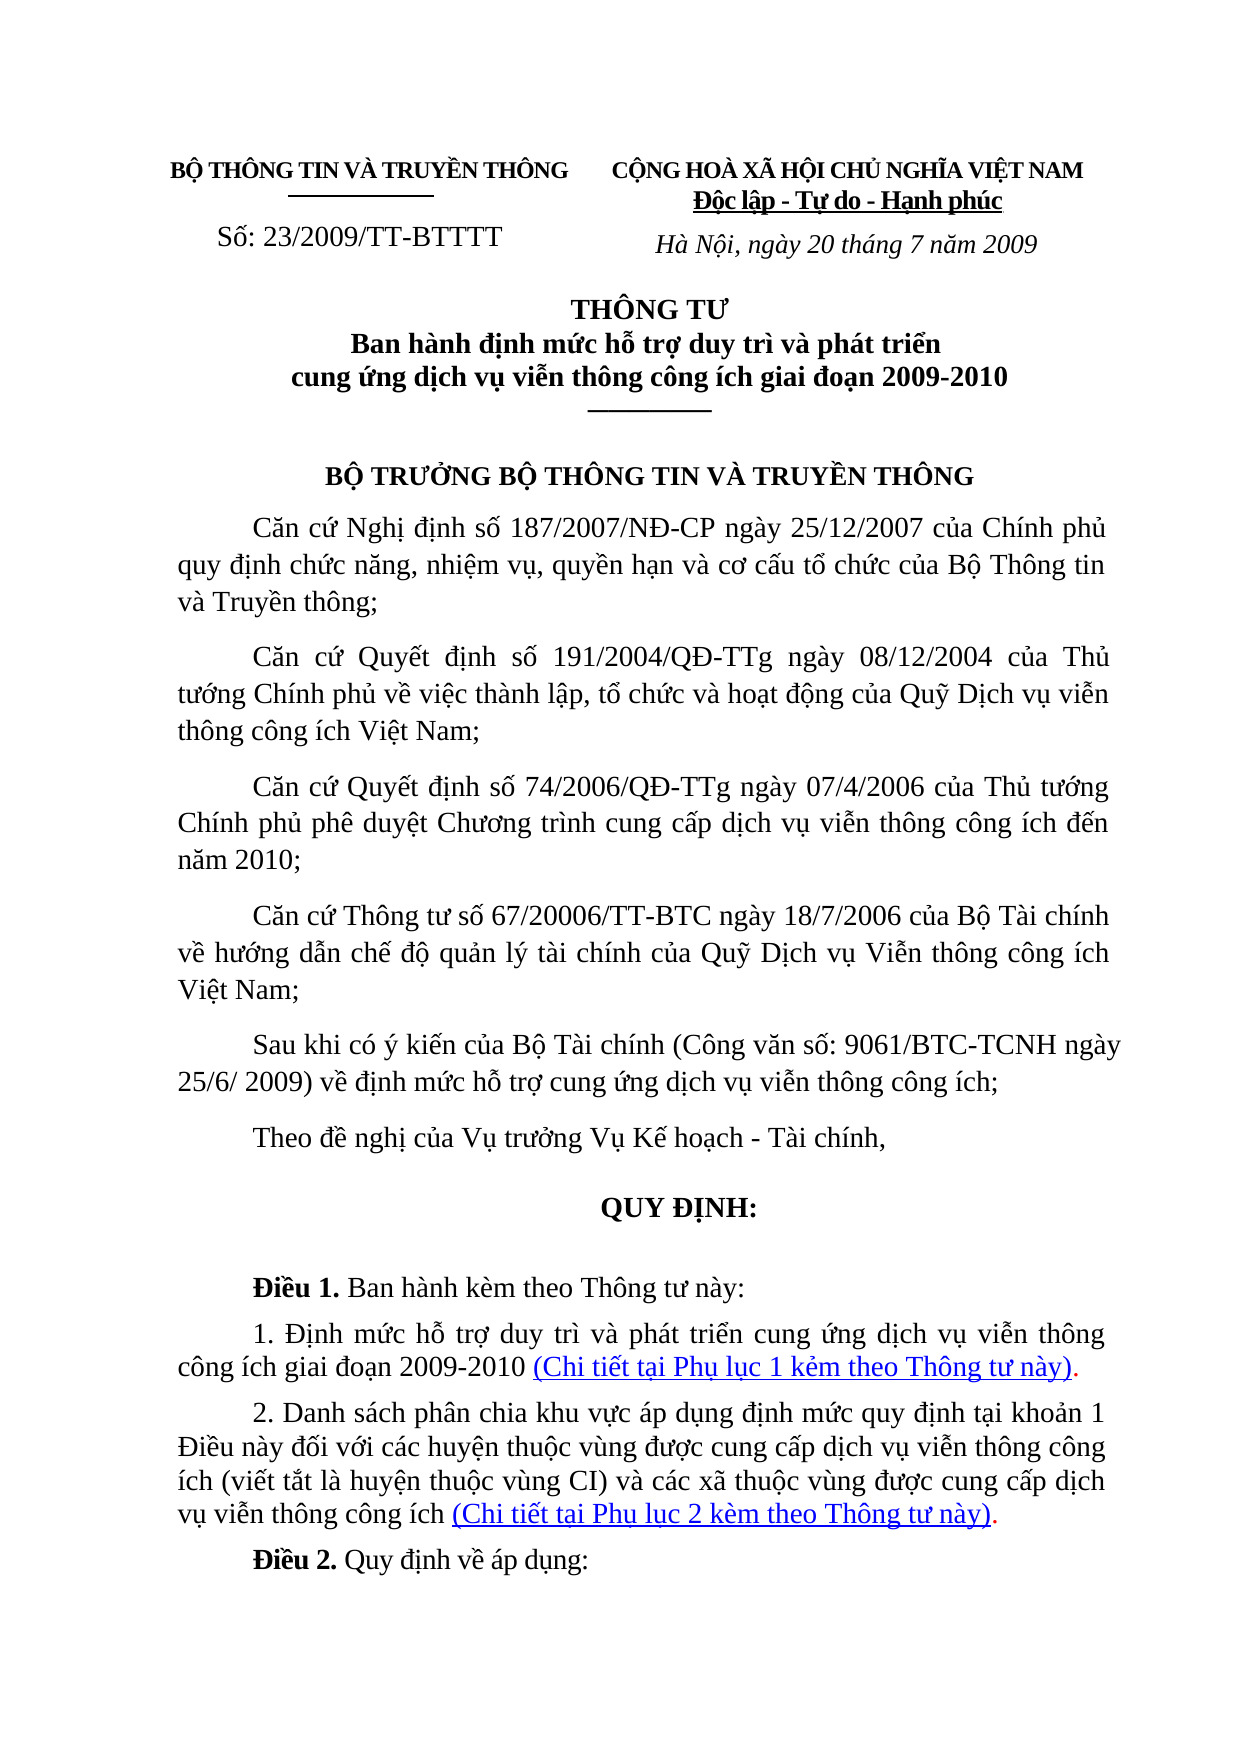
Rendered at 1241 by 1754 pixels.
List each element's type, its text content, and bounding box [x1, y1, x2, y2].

text 2. Danh sách phân chia khu vực áp dụng định mức quy định tại khoản 1 Điều này đối với các huyện thuộc vùng được cung cấp dịch vụ viễn thông công ích (viết tắt là huyện thuộc vùng CI) và các xã thuộc vùng được cung cấp dịch vụ viễn thông công ích (Chi tiết tại Phụ lục 2 kèm theo Thông tư này). [177, 1396, 1107, 1530]
text cung ứng dịch vụ viễn thông công ích giai đoạn 2009-2010 [177, 359, 1122, 393]
text Điều 1. Ban hành kèm theo Thông tư này: [177, 1270, 1107, 1303]
table_cell Số: 23/2009/TT-BTTTT [134, 215, 586, 259]
text Theo đề nghị của Vụ trưởng Vụ Kế hoạch - Tài chính, [177, 1120, 1122, 1153]
table_cell Hà Nội, ngày 20 tháng 7 năm 2009 [586, 215, 1111, 259]
table_header CỘNG HOÀ XÃ HỘI CHỦ NGHĨA VIỆT NAM Độc lập - Tự do - Hạnh phúc [586, 156, 1111, 215]
text Căn cứ Quyết định số 191/2004/QĐ-TTg ngày 08/12/2004 của Thủ tướng Chính phủ về việc thành lập, tổ chức và hoạt động của Quỹ Dịch vụ viễn thông công ích Việt Nam; [177, 639, 1110, 747]
text QUY ĐỊNH: [177, 1190, 1122, 1224]
text Điều 2. Quy định về áp dụng: [177, 1542, 1107, 1576]
text BỘ TRƯỞNG BỘ THÔNG TIN VÀ TRUYỀN THÔNG [177, 460, 1122, 491]
text THÔNG TƯ [177, 292, 1122, 326]
table_header BỘ THÔNG TIN VÀ TRUYỀN THÔNG [134, 156, 586, 215]
text Căn cứ Quyết định số 74/2006/QĐ-TTg ngày 07/4/2006 của Thủ tướng Chính phủ phê duyệt Chương trình cung cấp dịch vụ viễn thông công ích đến năm 2010; [177, 769, 1110, 876]
text Sau khi có ý kiến của Bộ Tài chính (Công văn số: 9061/BTC-TCNH ngày 25/6/ 2009) về định mức hỗ trợ cung ứng dịch vụ viễn thông công ích; [177, 1027, 1122, 1098]
text ────── [177, 393, 1122, 427]
text Căn cứ Thông tư số 67/20006/TT-BTC ngày 18/7/2006 của Bộ Tài chính về hướng dẫn chế độ quản lý tài chính của Quỹ Dịch vụ Viễn thông công ích Việt Nam; [177, 898, 1110, 1005]
text Căn cứ Nghị định số 187/2007/NĐ-CP ngày 25/12/2007 của Chính phủ quy định chức năng, nhiệm vụ, quyền hạn và cơ cấu tổ chức của Bộ Thông tin và Truyền thông; [177, 510, 1107, 617]
text 1. Định mức hỗ trợ duy trì và phát triển cung ứng dịch vụ viễn thông công ích giai đoạn 2009-2010 (Chi tiết tại Phụ lục 1 kẻm theo Thông tư này). [177, 1316, 1107, 1383]
text Ban hành định mức hỗ trợ duy trì và phát triển [177, 326, 1122, 359]
